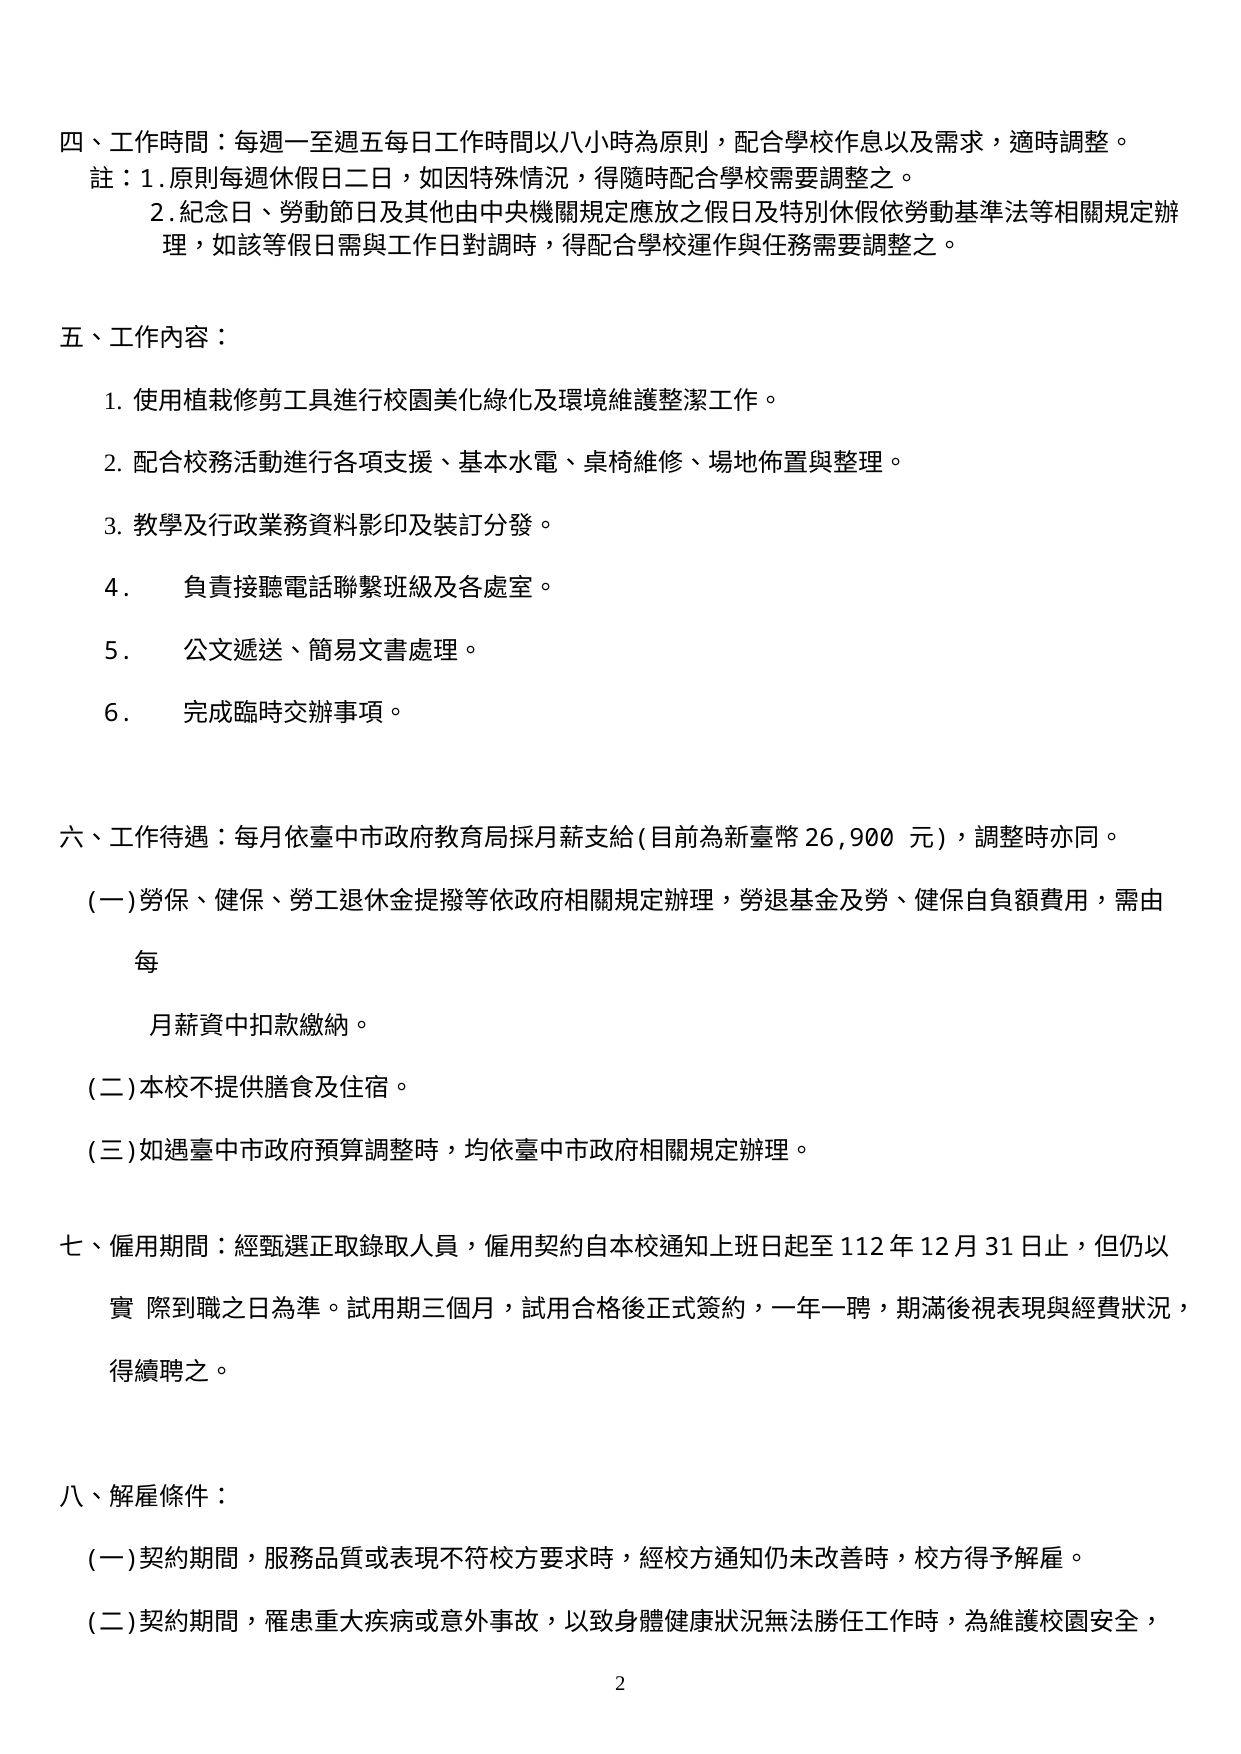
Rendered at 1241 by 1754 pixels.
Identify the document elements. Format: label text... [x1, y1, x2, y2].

text 五、工作內容： [59, 294, 1181, 357]
list 公文遞送、簡易文書處理。 [103, 607, 1181, 669]
text (三)如遇臺中市政府預算調整時，均依臺中市政府相關規定辦理。 [59, 1107, 1181, 1169]
list 完成臨時交辦事項。 [103, 669, 1181, 732]
text 月薪資中扣款繳納。 [59, 982, 1181, 1044]
text 七、僱用期間：經甄選正取錄取人員，僱用契約自本校通知上班日起至112年12月31日止，但仍以實 際到職之日為準。試用期三個月，試用合格後正式簽約，一年一聘，期滿後視表現與經費狀況，得續聘之。 [59, 1203, 1181, 1390]
text 2.紀念日、勞動節日及其他由中央機關規定應放之假日及特別休假依勞動基準法等相關規定辦理，如該等假日需與工作日對調時，得配合學校運作與任務需要調整之。 [59, 194, 1181, 261]
text 四、工作時間：每週一至週五每日工作時間以八小時為原則，配合學校作息以及需求，適時調整。 [59, 98, 1181, 161]
list 負責接聽電話聯繫班級及各處室。 [103, 544, 1181, 607]
text (二)本校不提供膳食及住宿。 [59, 1044, 1181, 1107]
text (一)勞保、健保、勞工退休金提撥等依政府相關規定辦理，勞退基金及勞、健保自負額費用，需由每 [59, 857, 1181, 982]
list 配合校務活動進行各項支援、基本水電、桌椅維修、場地佈置與整理。 [103, 419, 1181, 482]
list 使用植栽修剪工具進行校園美化綠化及環境維護整潔工作。 [103, 357, 1181, 419]
text 六、工作待遇：每月依臺中市政府教育局採月薪支給(目前為新臺幣26,900 元)，調整時亦同。 [59, 794, 1181, 857]
list 教學及行政業務資料影印及裝訂分發。 [103, 482, 1181, 544]
text 註：1.原則每週休假日二日，如因特殊情況，得隨時配合學校需要調整之。 [59, 161, 1181, 194]
text 八、解雇條件： (一)契約期間，服務品質或表現不符校方要求時，經校方通知仍未改善時，校方得予解雇。 (二)契約期間，罹患重大疾病或意外事故，以致身體健康狀況無法勝任工作時，為維護校園安全， [59, 1453, 1181, 1640]
